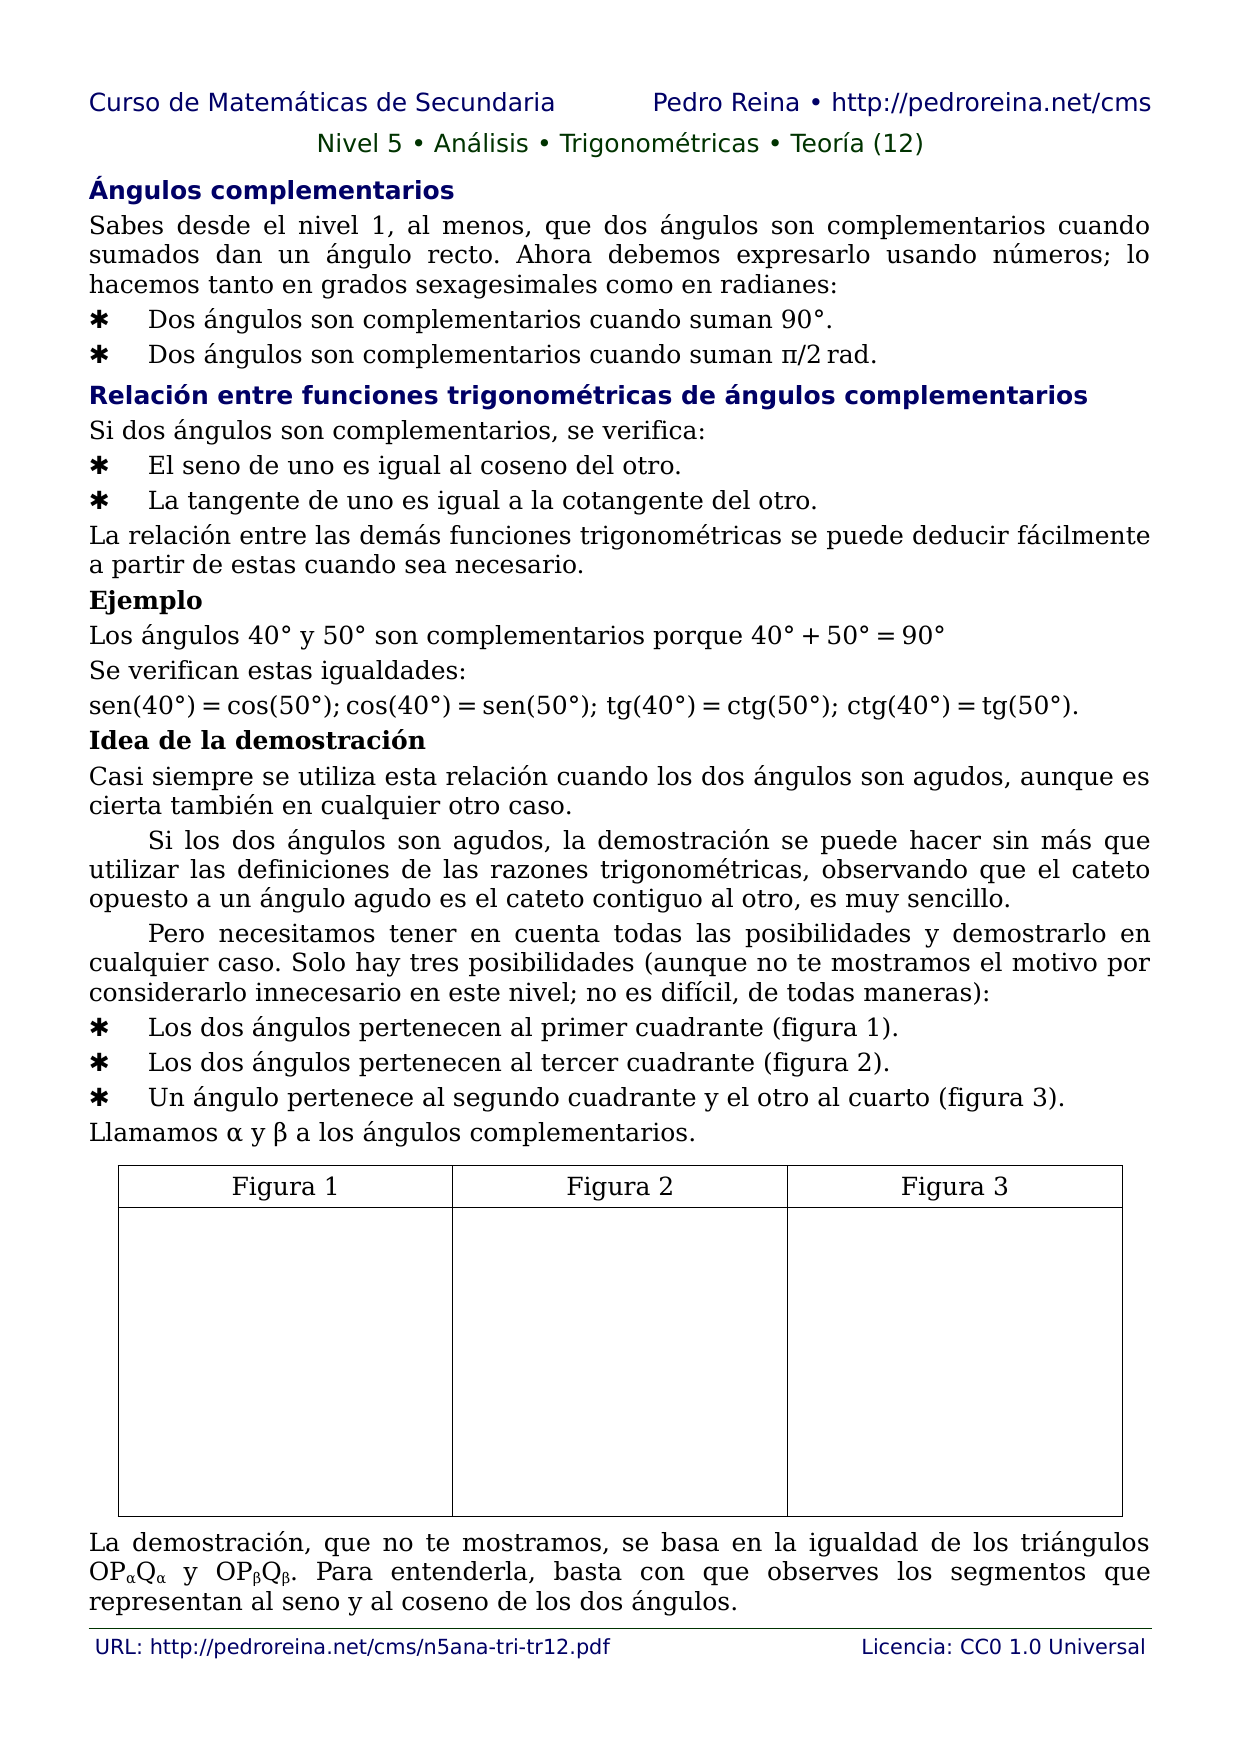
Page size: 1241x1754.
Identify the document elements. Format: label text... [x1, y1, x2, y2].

table_header Figura 2 [453, 1166, 787, 1207]
list Dos ángulos son complementarios cuando suman π/2 rad. [88, 340, 1152, 369]
text sen(40°) = cos(50°); cos(40°) = sen(50°); tg(40°) = ctg(50°); ctg(40°) = tg(50°). [88, 691, 1152, 720]
text Ejemplo [88, 586, 1152, 615]
list Un ángulo pertenece al segundo cuadrante y el otro al cuarto (figura 3). [88, 1083, 1152, 1112]
text La demostración, que no te mostramos, se basa en la igualdad de los triángulos OPαQα y OPβQβ. Para entenderla, basta con que observes los segmentos que representan al seno y al coseno de los dos ángulos. [88, 1528, 1152, 1616]
list Dos ángulos son complementarios cuando suman 90°. [88, 305, 1152, 334]
text La relación entre las demás funciones trigonométricas se puede deducir fácilmente a partir de estas cuando sea necesario. [88, 521, 1152, 580]
text Ángulos complementarios [88, 176, 1152, 206]
text Si los dos ángulos son agudos, la demostración se puede hacer sin más que utilizar las definiciones de las razones trigonométricas, observando que el cateto opuesto a un ángulo agudo es el cateto contiguo al otro, es muy sencillo. [88, 826, 1152, 913]
table_header Figura 3 [788, 1166, 1122, 1207]
table_header Figura 1 [119, 1166, 452, 1207]
table_cell [788, 1208, 1122, 1516]
text Idea de la demostración [88, 726, 1152, 756]
text Sabes desde el nivel 1, al menos, que dos ángulos son complementarios cuando sumados dan un ángulo recto. Ahora debemos expresarlo usando números; lo hacemos tanto en grados sexagesimales como en radianes: [88, 211, 1152, 299]
table_cell [119, 1208, 452, 1516]
text Pero necesitamos tener en cuenta todas las posibilidades y demostrarlo en cualquier caso. Solo hay tres posibilidades (aunque no te mostramos el motivo por considerarlo innecesario en este nivel; no es difícil, de todas maneras): [88, 919, 1152, 1007]
table_cell [453, 1208, 787, 1516]
list La tangente de uno es igual a la cotangente del otro. [88, 486, 1152, 516]
list Los dos ángulos pertenecen al tercer cuadrante (figura 2). [88, 1048, 1152, 1077]
text Se verifican estas igualdades: [88, 656, 1152, 685]
text Casi siempre se utiliza esta relación cuando los dos ángulos son agudos, aunque es cierta también en cualquier otro caso. [88, 762, 1152, 820]
text Si dos ángulos son complementarios, se verifica: [88, 416, 1152, 445]
list Los dos ángulos pertenecen al primer cuadrante (figura 1). [88, 1013, 1152, 1042]
text Curso de Matemáticas de Secundaria Pedro Reina • http://pedroreina.net/cms [88, 88, 1152, 118]
text Nivel 5 • Análisis • Trigonométricas • Teoría (12) [88, 129, 1152, 159]
text Llamamos α y β a los ángulos complementarios. [88, 1118, 1152, 1147]
list El seno de uno es igual al coseno del otro. [88, 451, 1152, 480]
text Los ángulos 40° y 50° son complementarios porque 40° + 50° = 90° [88, 621, 1152, 650]
text Relación entre funciones trigonométricas de ángulos complementarios [88, 381, 1152, 410]
